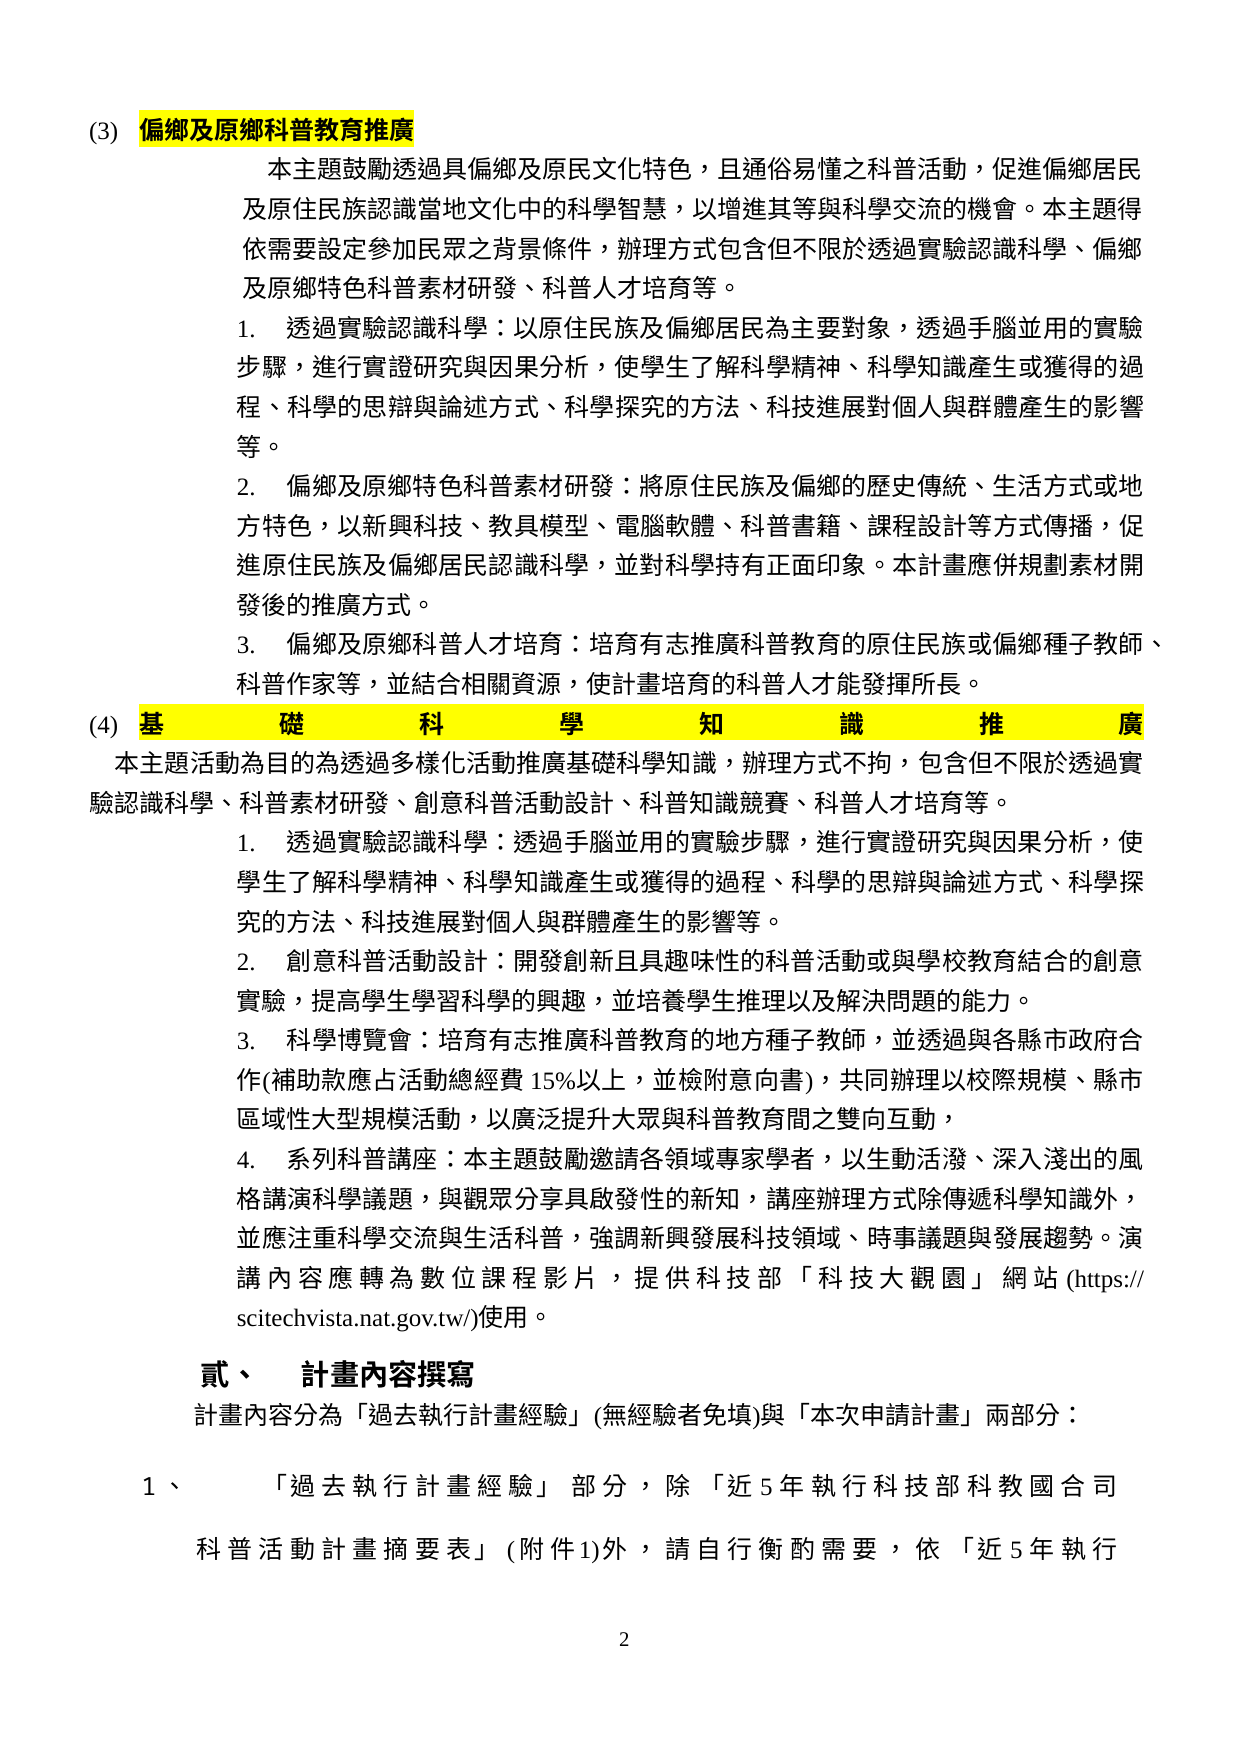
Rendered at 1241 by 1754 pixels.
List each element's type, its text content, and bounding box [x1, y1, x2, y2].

list 基礎科學知識推廣 本主題活動為目的為透過多樣化活動推廣基礎科學知識，辦理方式不拘，包含但不限於透過實驗認識科學、科普素材研發、創意科普活動設計、科普知識競賽、科普人才培育等。 [89, 701, 1144, 820]
text 本主題鼓勵透過具偏鄉及原民文化特色，且通俗易懂之科普活動，促進偏鄉居民及原住民族認識當地文化中的科學智慧，以增進其等與科學交流的機會。本主題得依需要設定參加民眾之背景條件，辦理方式包含但不限於透過實驗認識科學、偏鄉及原鄉特色科普素材研發、科普人才培育等。 [242, 147, 1144, 306]
list 系列科普講座：本主題鼓勵邀請各領域專家學者，以生動活潑、深入淺出的風格講演科學議題，與觀眾分享具啟發性的新知，講座辦理方式除傳遞科學知識外，並應注重科學交流與生活科普，強調新興發展科技領域、時事議題與發展趨勢。演講內容應轉為數位課程影片，提供科技部「科技大觀園」網站(https://scitechvista.nat.gov.tw/)使用。 [237, 1137, 1144, 1335]
list 偏鄉及原鄉科普教育推廣 [89, 108, 1144, 147]
list 「過去執行計畫經驗」部分，除「近5年執行科技部科教國合司科普活動計畫摘要表」(附件1)外，請自行衡酌需要，依「近5年執行 [139, 1433, 1144, 1558]
list 計畫內容撰寫 [201, 1353, 1113, 1393]
list 偏鄉及原鄉科普人才培育：培育有志推廣科普教育的原住民族或偏鄉種子教師、科普作家等，並結合相關資源，使計畫培育的科普人才能發揮所長。 [237, 622, 1144, 701]
list 透過實驗認識科學：透過手腦並用的實驗步驟，進行實證研究與因果分析，使學生了解科學精神、科學知識產生或獲得的過程、科學的思辯與論述方式、科學探究的方法、科技進展對個人與群體產生的影響等。 [237, 820, 1144, 939]
list 透過實驗認識科學：以原住民族及偏鄉居民為主要對象，透過手腦並用的實驗步驟，進行實證研究與因果分析，使學生了解科學精神、科學知識產生或獲得的過程、科學的思辯與論述方式、科學探究的方法、科技進展對個人與群體產生的影響等。 [237, 306, 1144, 464]
list 科學博覽會：培育有志推廣科普教育的地方種子教師，並透過與各縣市政府合作(補助款應占活動總經費15%以上，並檢附意向書)，共同辦理以校際規模、縣市區域性大型規模活動，以廣泛提升大眾與科普教育間之雙向互動， [237, 1018, 1144, 1137]
list 創意科普活動設計：開發創新且具趣味性的科普活動或與學校教育結合的創意實驗，提高學生學習科學的興趣，並培養學生推理以及解決問題的能力。 [237, 939, 1144, 1018]
text 計畫內容分為「過去執行計畫經驗」(無經驗者免填)與「本次申請計畫」兩部分： [192, 1393, 1144, 1433]
list 偏鄉及原鄉特色科普素材研發：將原住民族及偏鄉的歷史傳統、生活方式或地方特色，以新興科技、教具模型、電腦軟體、科普書籍、課程設計等方式傳播，促進原住民族及偏鄉居民認識科學，並對科學持有正面印象。本計畫應併規劃素材開發後的推廣方式。 [237, 464, 1144, 622]
